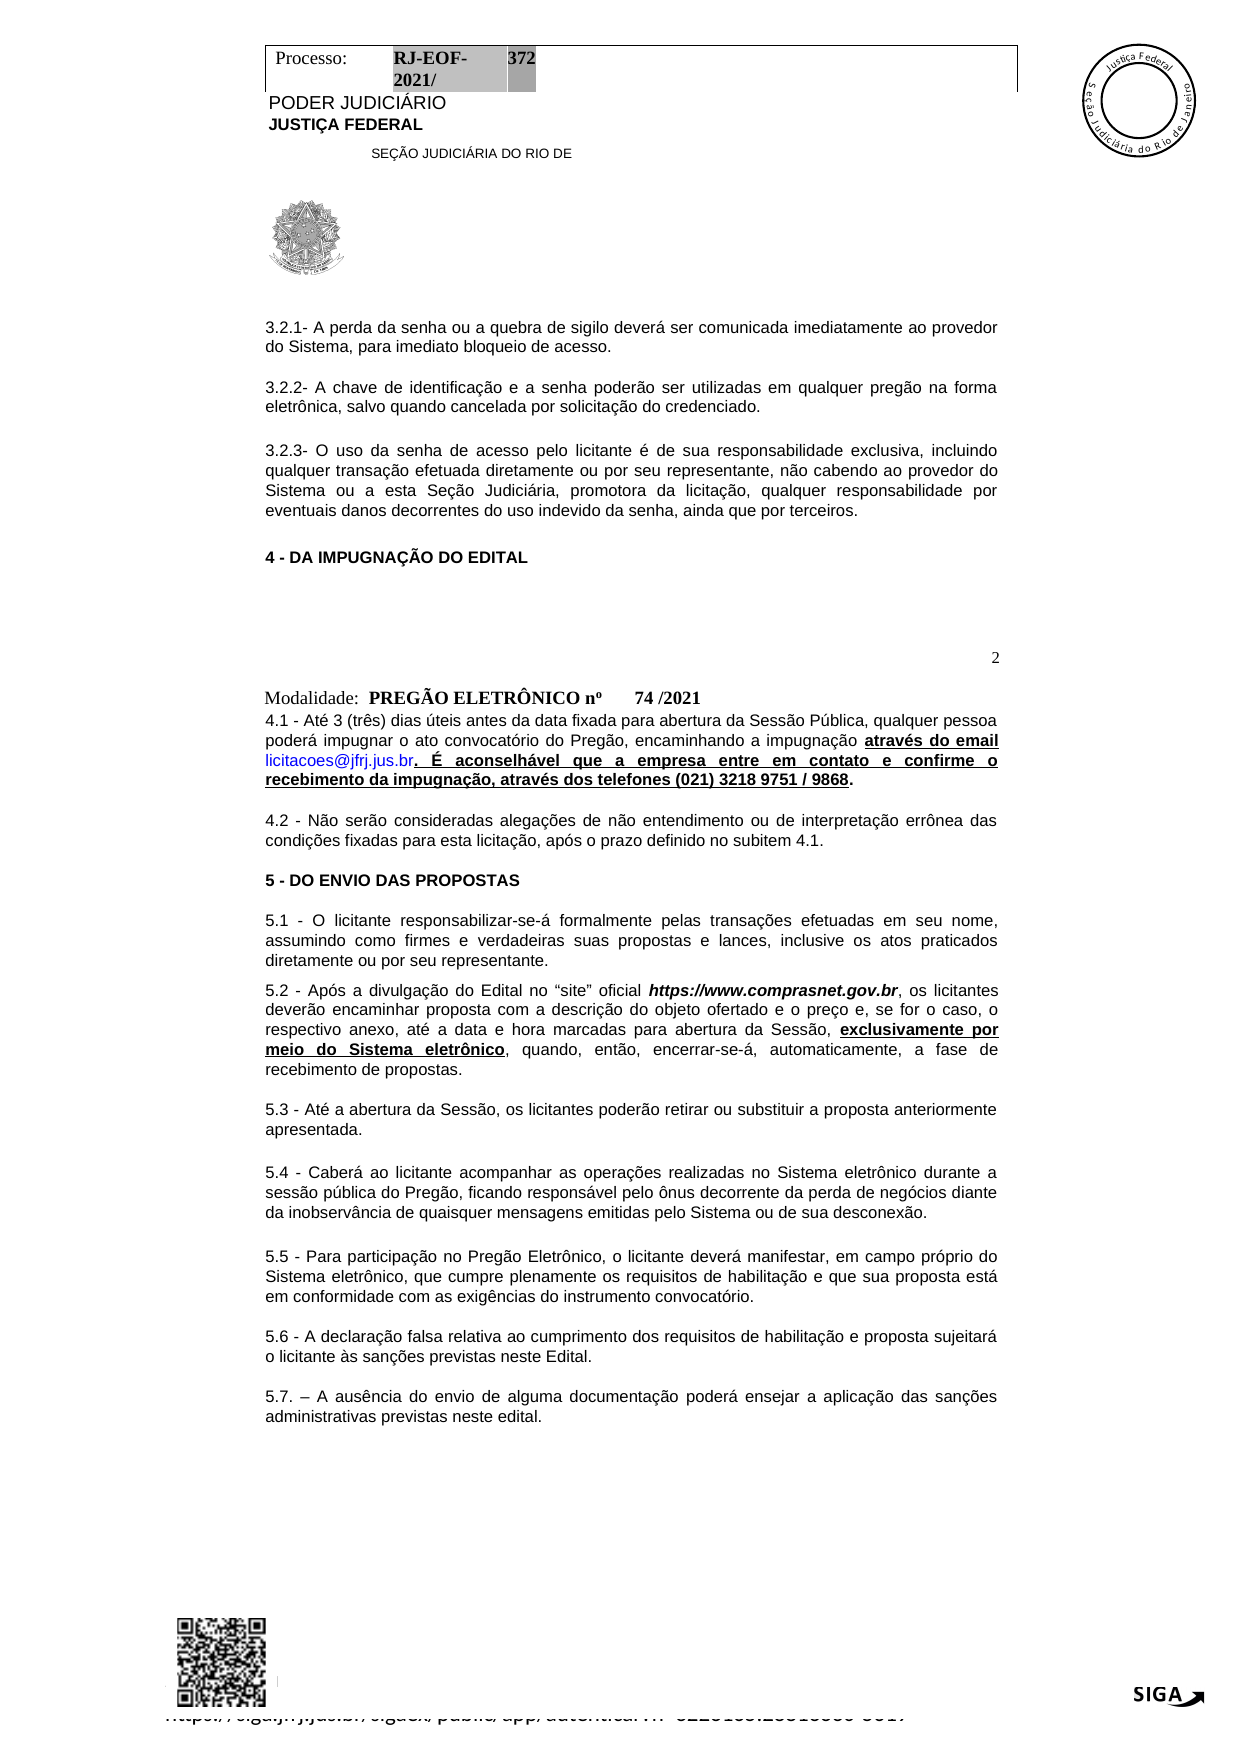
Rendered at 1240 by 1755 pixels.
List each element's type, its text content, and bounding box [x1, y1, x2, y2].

text 5.1 - O licitante responsabilizar-se-á formalmente pelas transações efetuadas em seu nome, assumindo como firmes e verdadeiras suas propostas e lances, inclusive os atos praticados diretamente ou por seu representante. [265, 911, 998, 969]
text 5.7. – A ausência do envio de alguma documentação poderá ensejar a aplicação das sanções administrativas previstas neste edital. [265, 1387, 998, 1426]
text 5.5 - Para participação no Pregão Eletrônico, o licitante deverá manifestar, em campo próprio do Sistema eletrônico, que cumpre plenamente os requisitos de habilitação e que sua proposta está em conformidade com as exigências do instrumento convocatório. [265, 1247, 998, 1306]
subtitle Modalidade: PREGÃO ELETRÔNICO no 74 /2021 [264, 687, 998, 709]
text 5.6 - A declaração falsa relativa ao cumprimento dos requisitos de habilitação e proposta sujeitará o licitante às sanções previstas neste Edital. [265, 1327, 998, 1366]
text 5.3 - Até a abertura da Sessão, os licitantes poderão retirar ou substituir a proposta anteriormente apresentada. [265, 1100, 998, 1138]
text 4.2 - Não serão consideradas alegações de não entendimento ou de interpretação errônea das condições fixadas para esta licitação, após o prazo definido no subitem 4.1. [265, 811, 998, 849]
text 2 [266, 648, 999, 667]
text 4 - DA IMPUGNAÇÃO DO EDITAL [265, 548, 998, 567]
text 3.2.2- A chave de identificação e a senha poderão ser utilizadas em qualquer pregão na forma eletrônica, salvo quando cancelada por solicitação do credenciado. [265, 378, 998, 416]
text 4.1 - Até 3 (três) dias úteis antes da data fixada para abertura da Sessão Pública, qualquer pessoa poderá impugnar o ato convocatório do Pregão, encaminhando a impugnação através do email licitacoes@jfrj.jus.br. É aconselhável que a empresa entre em contato e confirme o recebimento da impugnação, através dos telefones (021) 3218 9751 / 9868. [265, 711, 998, 789]
subtitle 5 - DO ENVIO DAS PROPOSTAS [265, 871, 998, 890]
text 5.4 - Caberá ao licitante acompanhar as operações realizadas no Sistema eletrônico durante a sessão pública do Pregão, ficando responsável pelo ônus decorrente da perda de negócios diante da inobservância de quaisquer mensagens emitidas pelo Sistema ou de sua desconexão. [265, 1163, 998, 1222]
text 5.2 - Após a divulgação do Edital no “site” oficial https://www.comprasnet.gov.br, os licitantes deverão encaminhar proposta com a descrição do objeto ofertado e o preço e, se for o caso, o respectivo anexo, até a data e hora marcadas para abertura da Sessão, exclusivamente por meio do Sistema eletrônico, quando, então, encerrar-se-á, automaticamente, a fase de recebimento de propostas. [265, 981, 998, 1078]
text 3.2.3- O uso da senha de acesso pelo licitante é de sua responsabilidade exclusiva, incluindo qualquer transação efetuada diretamente ou por seu representante, não cabendo ao provedor do Sistema ou a esta Seção Judiciária, promotora da licitação, qualquer responsabilidade por eventuais danos decorrentes do uso indevido da senha, ainda que por terceiros. [265, 441, 998, 519]
text 3.2.1- A perda da senha ou a quebra de sigilo deverá ser comunicada imediatamente ao provedor do Sistema, para imediato bloqueio de acesso. [265, 317, 998, 356]
